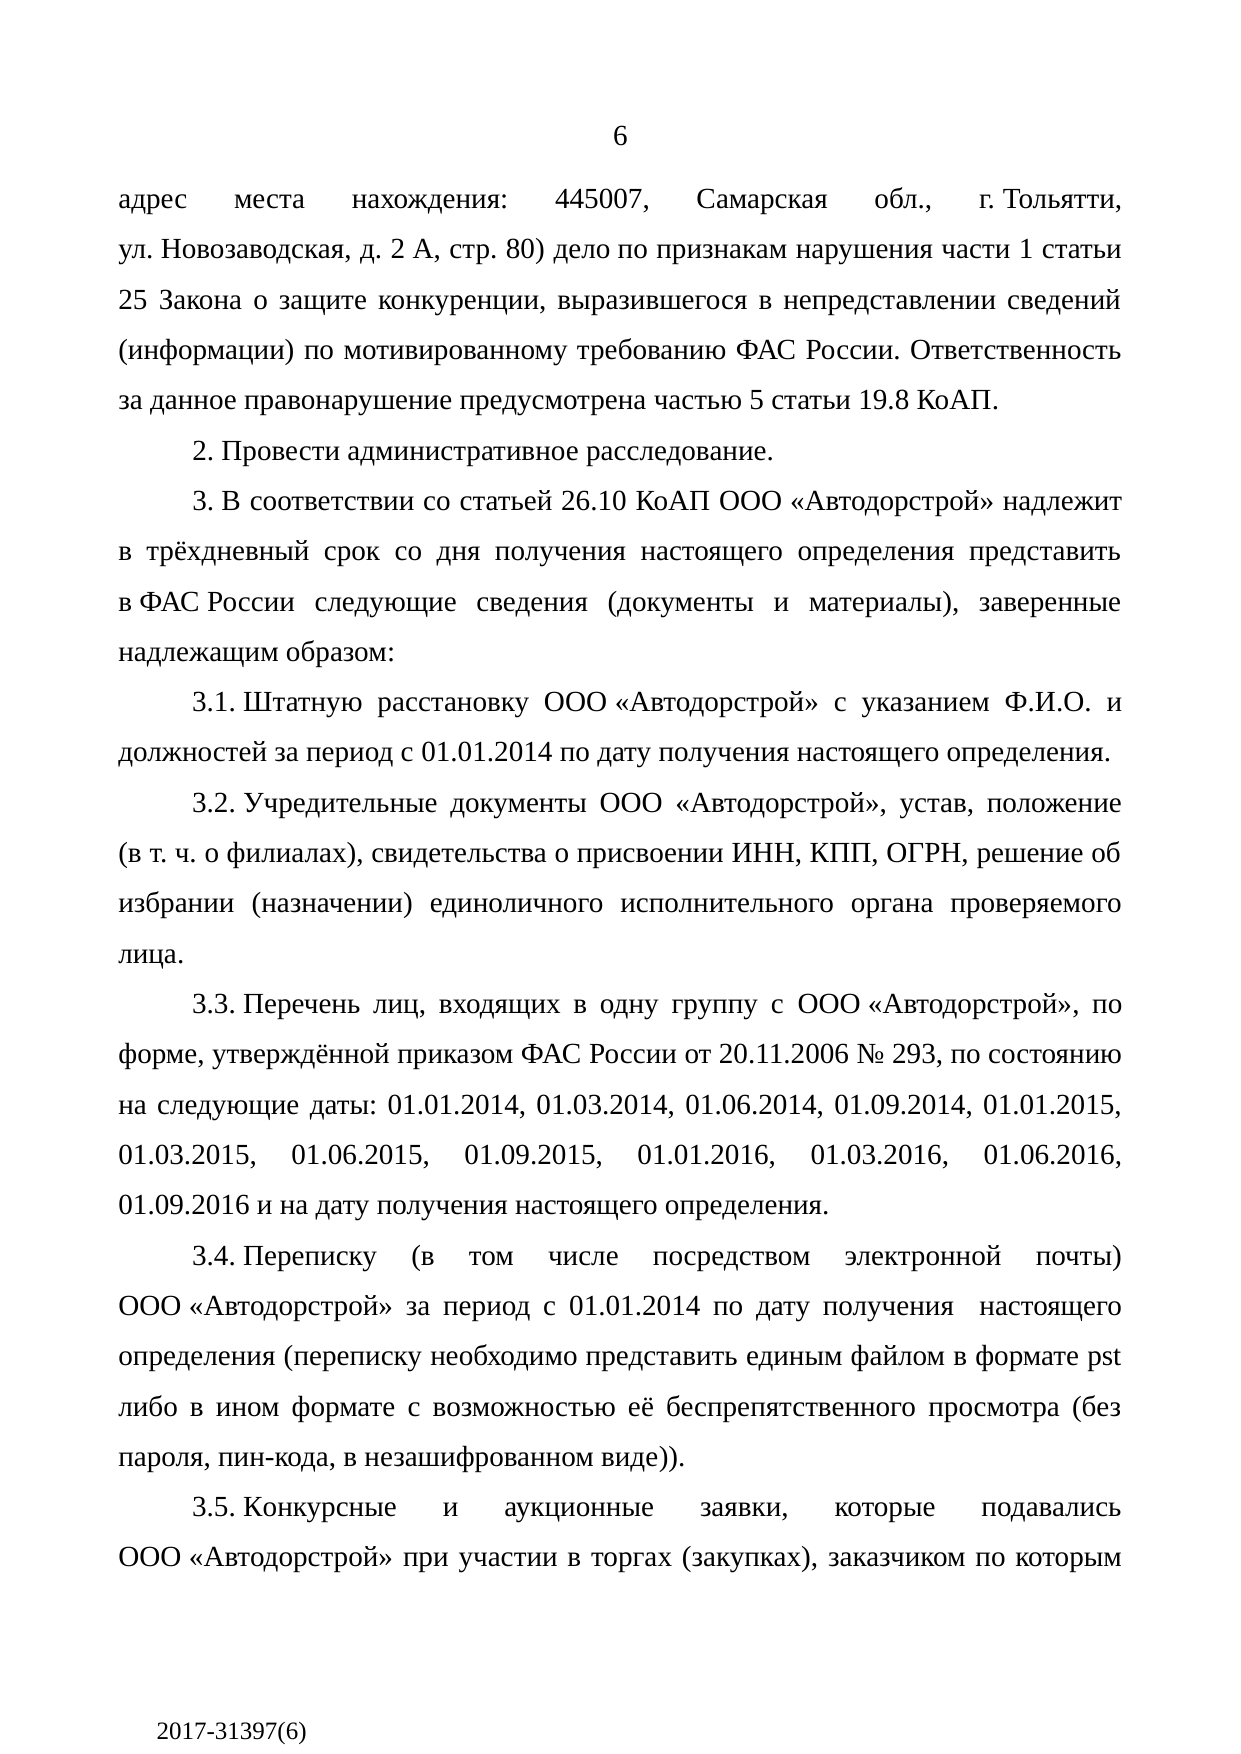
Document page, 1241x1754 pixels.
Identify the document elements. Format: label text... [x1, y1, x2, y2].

text 3.3. Перечень лиц, входящих в одну группу с ООО «Автодорстрой», по форме, утверждённой приказом ФАС России от 20.11.2006 № 293, по состоянию на следующие даты: 01.01.2014, 01.03.2014, 01.06.2014, 01.09.2014, 01.01.2015, 01.03.2015, 01.06.2015, 01.09.2015, 01.01.2016, 01.03.2016, 01.06.2016, 01.09.2016 и на дату получения настоящего определения. [118, 986, 1122, 1221]
text 3.2. Учредительные документы ООО «Автодорстрой», устав, положение (в т. ч. о филиалах), свидетельства о присвоении ИНН, КПП, ОГРН, решение об избрании (назначении) единоличного исполнительного органа проверяемого лица. [118, 785, 1122, 969]
text 3. В соответствии со статьей 26.10 КоАП ООО «Автодорстрой» надлежит в трёхдневный срок со дня получения настоящего определения представить в ФАС России следующие сведения (документы и материалы), заверенные надлежащим образом: [118, 483, 1122, 667]
text 3.5. Конкурсные и аукционные заявки, которые подавались ООО «Автодорстрой» при участии в торгах (закупках), заказчиком по которым [118, 1489, 1122, 1573]
text адрес места нахождения: 445007, Самарская обл., г. Тольятти, ул. Новозаводская, д. 2 А, стр. 80) дело по признакам нарушения части 1 статьи 25 Закона о защите конкуренции, выразившегося в непредставлении сведений (информации) по мотивированному требованию ФАС России. Ответственность за данное правонарушение предусмотрена частью 5 статьи 19.8 КоАП. [118, 181, 1122, 416]
text 3.1. Штатную расстановку ООО «Автодорстрой» с указанием Ф.И.О. и должностей за период с 01.01.2014 по дату получения настоящего определения. [118, 684, 1122, 768]
text 2. Провести административное расследование. [118, 433, 1122, 466]
text 3.4. Переписку (в том числе посредством электронной почты) ООО «Автодорстрой» за период с 01.01.2014 по дату получения настоящего определения (переписку необходимо представить единым файлом в формате pst либо в ином формате с возможностью её беспрепятственного просмотра (без пароля, пин-кода, в незашифрованном виде)). [118, 1238, 1122, 1472]
